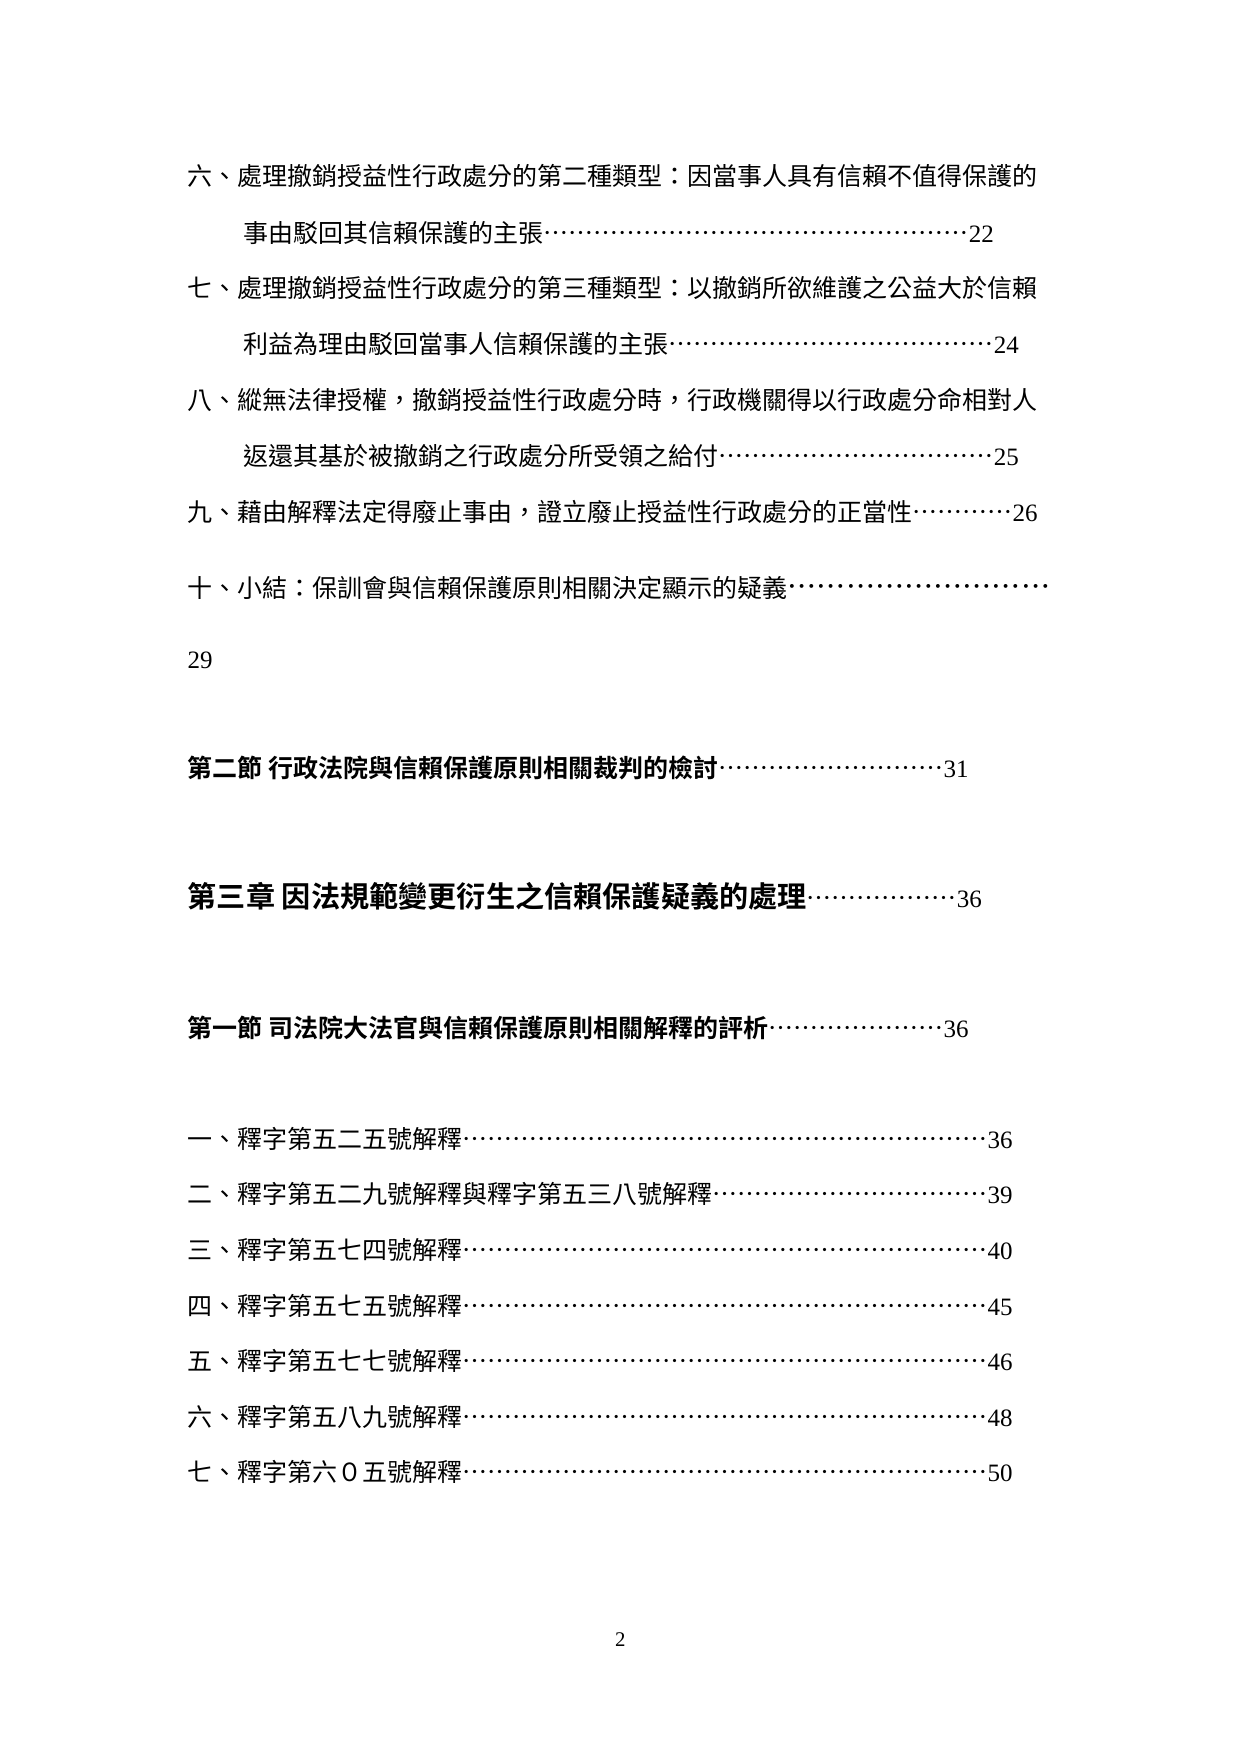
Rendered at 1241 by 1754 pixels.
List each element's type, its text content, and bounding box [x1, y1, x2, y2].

text 六、釋字第五八九號解釋………………………………………………………48 [187, 1390, 1053, 1428]
text 第二節 行政法院與信賴保護原則相關裁判的檢討………………………31 [187, 741, 1053, 779]
text 十、小結：保訓會與信賴保護原則相關決定顯示的疑義………………………29 [187, 541, 1053, 672]
text 八、縱無法律授權，撤銷授益性行政處分時，行政機關得以行政處分命相對人返還其基於被撤銷之行政處分所受領之給付……………………………25 [187, 374, 1053, 467]
text 五、釋字第五七七號解釋………………………………………………………46 [187, 1335, 1053, 1372]
text 七、釋字第六０五號解釋………………………………………………………50 [187, 1446, 1053, 1483]
text 六、處理撤銷授益性行政處分的第二種類型：因當事人具有信賴不值得保護的事由駁回其信賴保護的主張……………………………………………22 [187, 150, 1053, 244]
text 二、釋字第五二九號解釋與釋字第五三八號解釋……………………………39 [187, 1168, 1053, 1205]
text 第三章 因法規範變更衍生之信賴保護疑義的處理………………36 [187, 851, 1053, 926]
text 三、釋字第五七四號解釋………………………………………………………40 [187, 1223, 1053, 1261]
text 四、釋字第五七五號解釋………………………………………………………45 [187, 1279, 1053, 1317]
text 七、處理撤銷授益性行政處分的第三種類型：以撤銷所欲維護之公益大於信賴利益為理由駁回當事人信賴保護的主張…………………………………24 [187, 262, 1053, 356]
text 一、釋字第五二五號解釋………………………………………………………36 [187, 1112, 1053, 1150]
text 九、藉由解釋法定得廢止事由，證立廢止授益性行政處分的正當性…………26 [187, 486, 1053, 523]
text 第一節 司法院大法官與信賴保護原則相關解釋的評析…………………36 [187, 1002, 1053, 1039]
